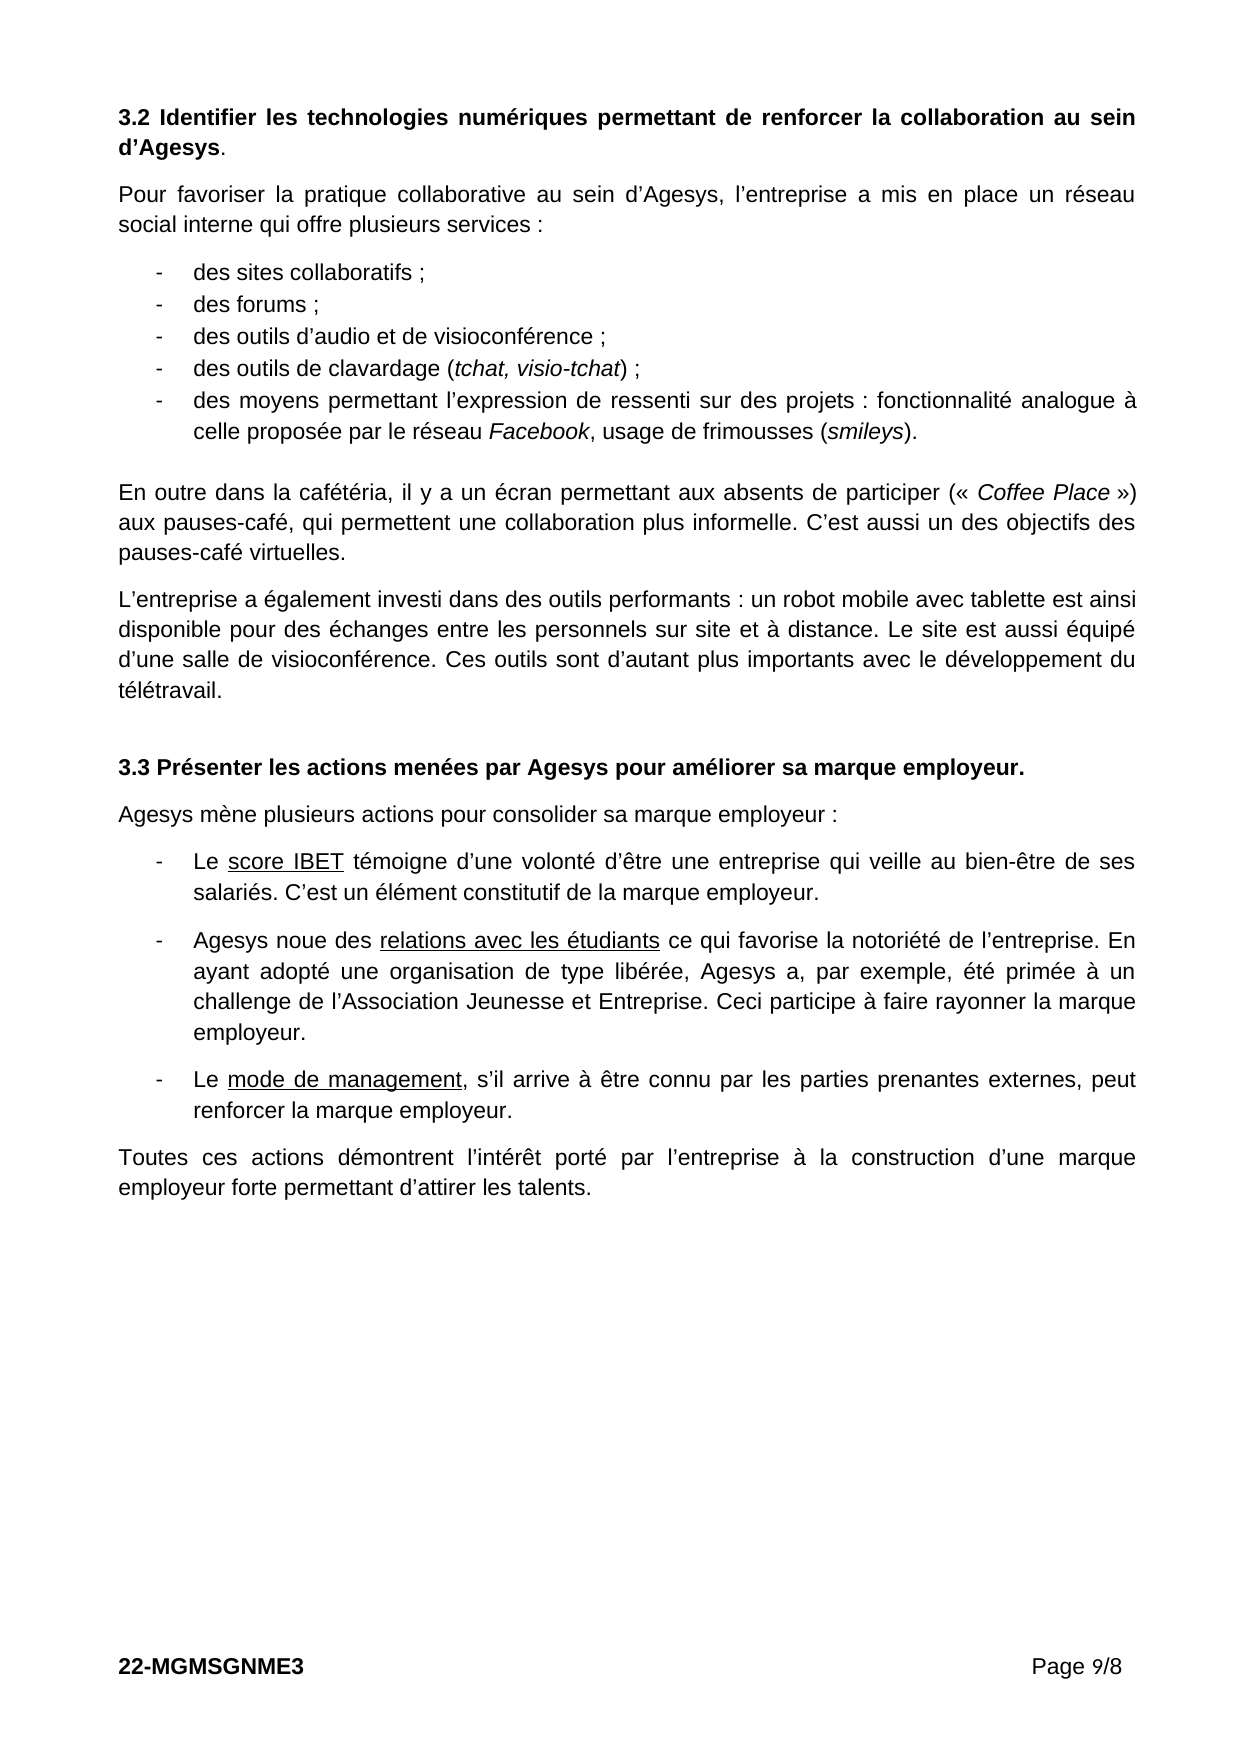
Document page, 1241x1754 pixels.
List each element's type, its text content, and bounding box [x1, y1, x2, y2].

list des forums ; [156, 290, 1137, 318]
text Pour favoriser la pratique collaborative au sein d’Agesys, l’entreprise a mis en place un réseau social interne qui offre plusieurs services : [118, 181, 1137, 237]
list des outils d’audio et de visioconférence ; [156, 322, 1137, 350]
text 3.3 Présenter les actions menées par Agesys pour améliorer sa marque employeur. [118, 754, 1137, 780]
text L’entreprise a également investi dans des outils performants : un robot mobile avec tablette est ainsi disponible pour des échanges entre les personnels sur site et à distance. Le site est aussi équipé d’une salle de visioconférence. Ces outils sont d’autant plus importants avec le développement du télétravail. [118, 586, 1137, 703]
list des sites collaboratifs ; [156, 258, 1137, 286]
list des moyens permettant l’expression de ressenti sur des projets : fonctionnalité analogue à celle proposée par le réseau Facebook, usage de frimousses (smileys). [156, 386, 1137, 444]
text Toutes ces actions démontrent l’intérêt porté par l’entreprise à la construction d’une marque employeur forte permettant d’attirer les talents. [118, 1144, 1137, 1201]
list Le score IBET témoigne d’une volonté d’être une entreprise qui veille au bien-être de ses salariés. C’est un élément constitutif de la marque employeur. [156, 847, 1137, 906]
list Le mode de management, s’il arrive à être connu par les parties prenantes externes, peut renforcer la marque employeur. [156, 1065, 1137, 1123]
text 3.2 Identifier les technologies numériques permettant de renforcer la collaboration au sein d’Agesys. [118, 103, 1137, 160]
list Agesys noue des relations avec les étudiants ce qui favorise la notoriété de l’entreprise. En ayant adopté une organisation de type libérée, Agesys a, par exemple, été primée à un challenge de l’Association Jeunesse et Entreprise. Ceci participe à faire rayonner la marque employeur. [156, 926, 1137, 1045]
list des outils de clavardage (tchat, visio-tchat) ; [156, 354, 1137, 382]
text Agesys mène plusieurs actions pour consolider sa marque employeur : [118, 801, 1137, 827]
text En outre dans la cafétéria, il y a un écran permettant aux absents de participer (« Coffee Place ») aux pauses-café, qui permettent une collaboration plus informelle. C’est aussi un des objectifs des pauses-café virtuelles. [118, 479, 1137, 565]
